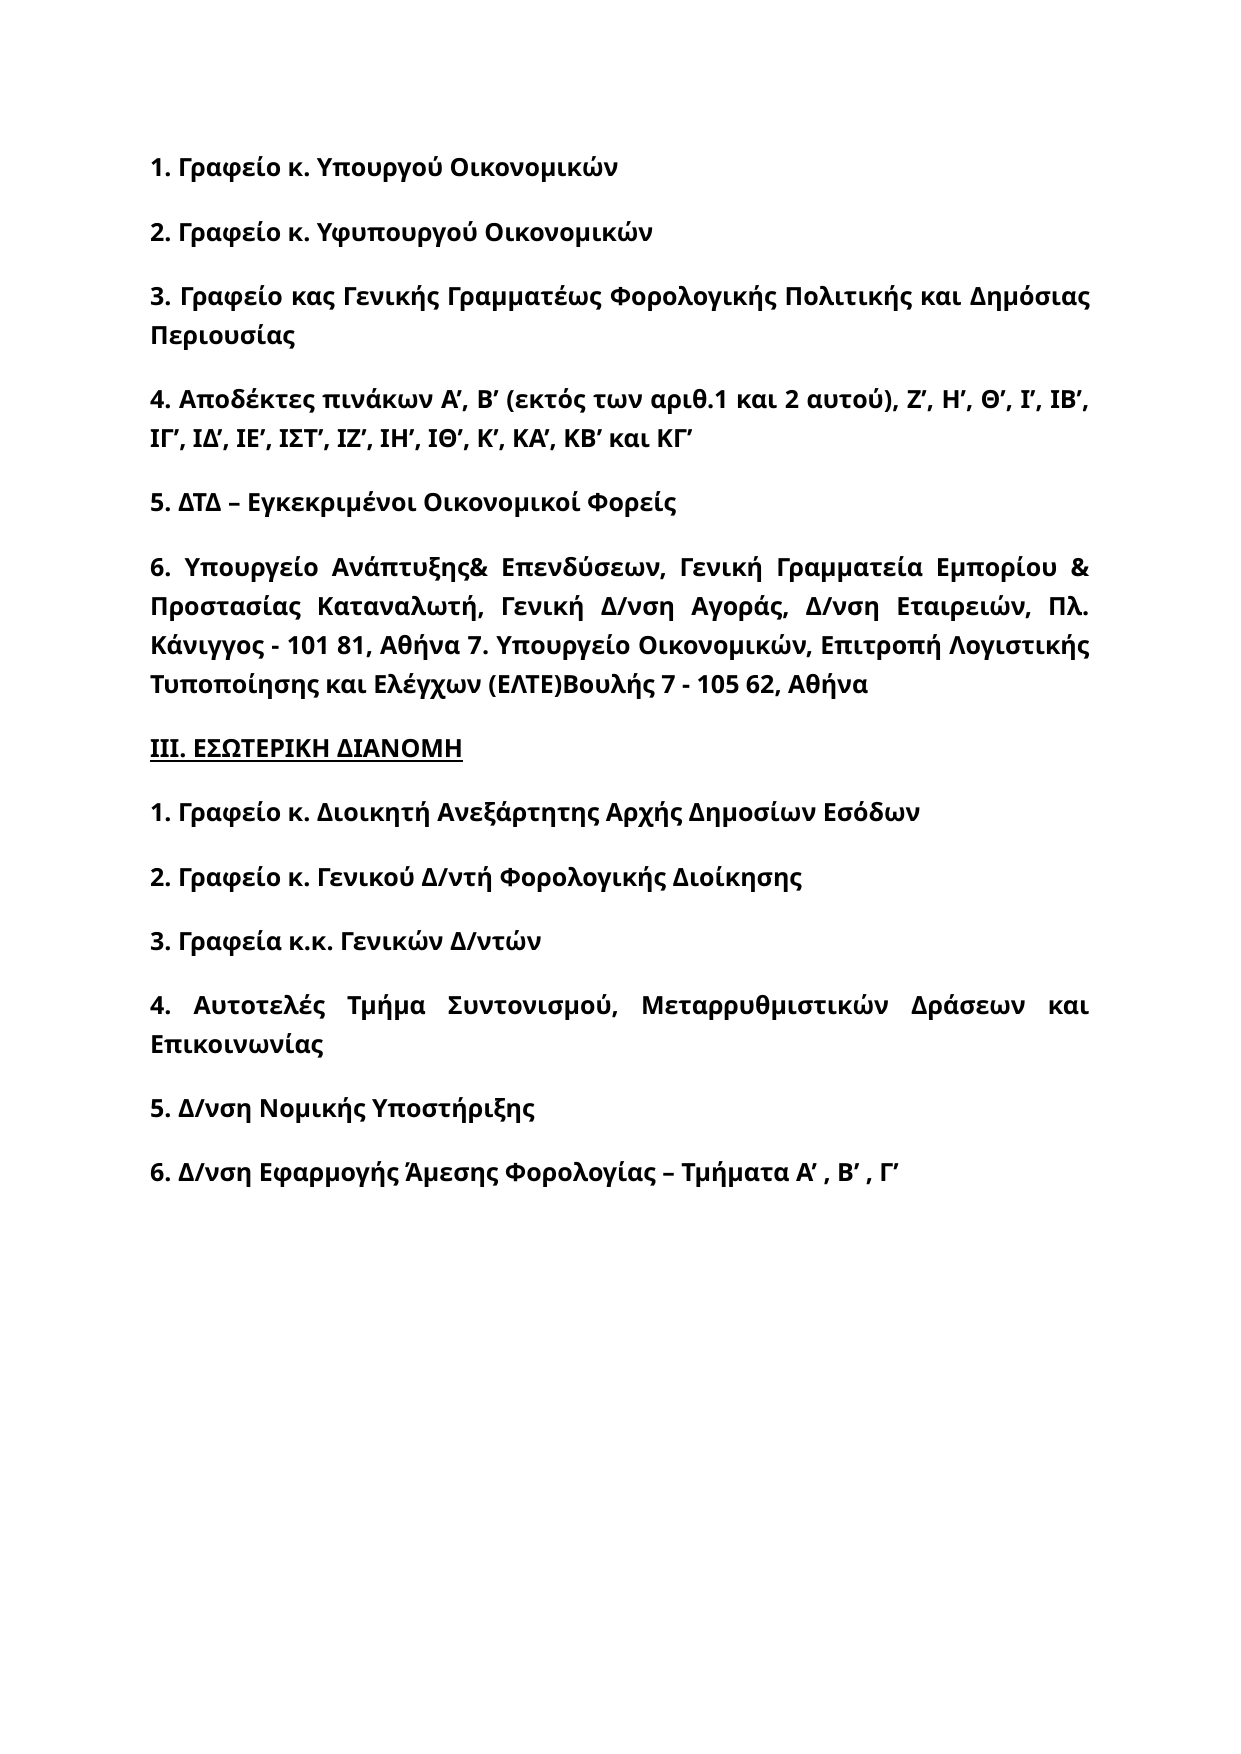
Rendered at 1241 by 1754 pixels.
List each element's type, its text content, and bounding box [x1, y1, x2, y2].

text 2. Γραφείο κ. Υφυπουργού Οικονομικών [150, 214, 1090, 248]
text 3. Γραφείο κας Γενικής Γραμματέως Φορολογικής Πολιτικής και Δημόσιας Περιουσίας [150, 278, 1090, 352]
text 4. Αποδέκτες πινάκων Α’, Β’ (εκτός των αριθ.1 και 2 αυτού), Ζ’, Η’, Θ’, Ι’, ΙΒ’, ΙΓ’, ΙΔ’, ΙΕ’, ΙΣΤ’, ΙΖ’, ΙΗ’, ΙΘ’, Κ’, ΚΑ’, ΚΒ’ και ΚΓ’ [150, 382, 1090, 455]
text 4. Αυτοτελές Τμήμα Συντονισμού, Μεταρρυθμιστικών Δράσεων και Επικοινωνίας [150, 987, 1090, 1061]
text 3. Γραφεία κ.κ. Γενικών Δ/ντών [150, 923, 1090, 957]
text 1. Γραφείο κ. Διοικητή Ανεξάρτητης Αρχής Δημοσίων Εσόδων [150, 795, 1090, 829]
text ΙΙΙ. ΕΣΩΤΕΡΙΚΗ ΔΙΑΝΟΜΗ [150, 731, 1090, 765]
text 5. Δ/νση Νομικής Υποστήριξης [150, 1091, 1090, 1125]
text 6. Δ/νση Εφαρμογής Άμεσης Φορολογίας – Τμήματα Α’ , Β’ , Γ’ [150, 1155, 1090, 1189]
text 5. ΔΤΔ – Εγκεκριμένοι Οικονομικοί Φορείς [150, 485, 1090, 519]
text 2. Γραφείο κ. Γενικού Δ/ντή Φορολογικής Διοίκησης [150, 859, 1090, 893]
text 6. Υπουργείο Ανάπτυξης& Επενδύσεων, Γενική Γραμματεία Εμπορίου & Προστασίας Καταναλωτή, Γενική Δ/νση Αγοράς, Δ/νση Εταιρειών, Πλ. Κάνιγγος - 101 81, Αθήνα 7. Υπουργείο Οικονομικών, Επιτροπή Λογιστικής Τυποποίησης και Ελέγχων (ΕΛΤΕ)Βουλής 7 - 105 62, Αθήνα [150, 549, 1090, 701]
text 1. Γραφείο κ. Υπουργού Οικονομικών [150, 150, 1090, 184]
